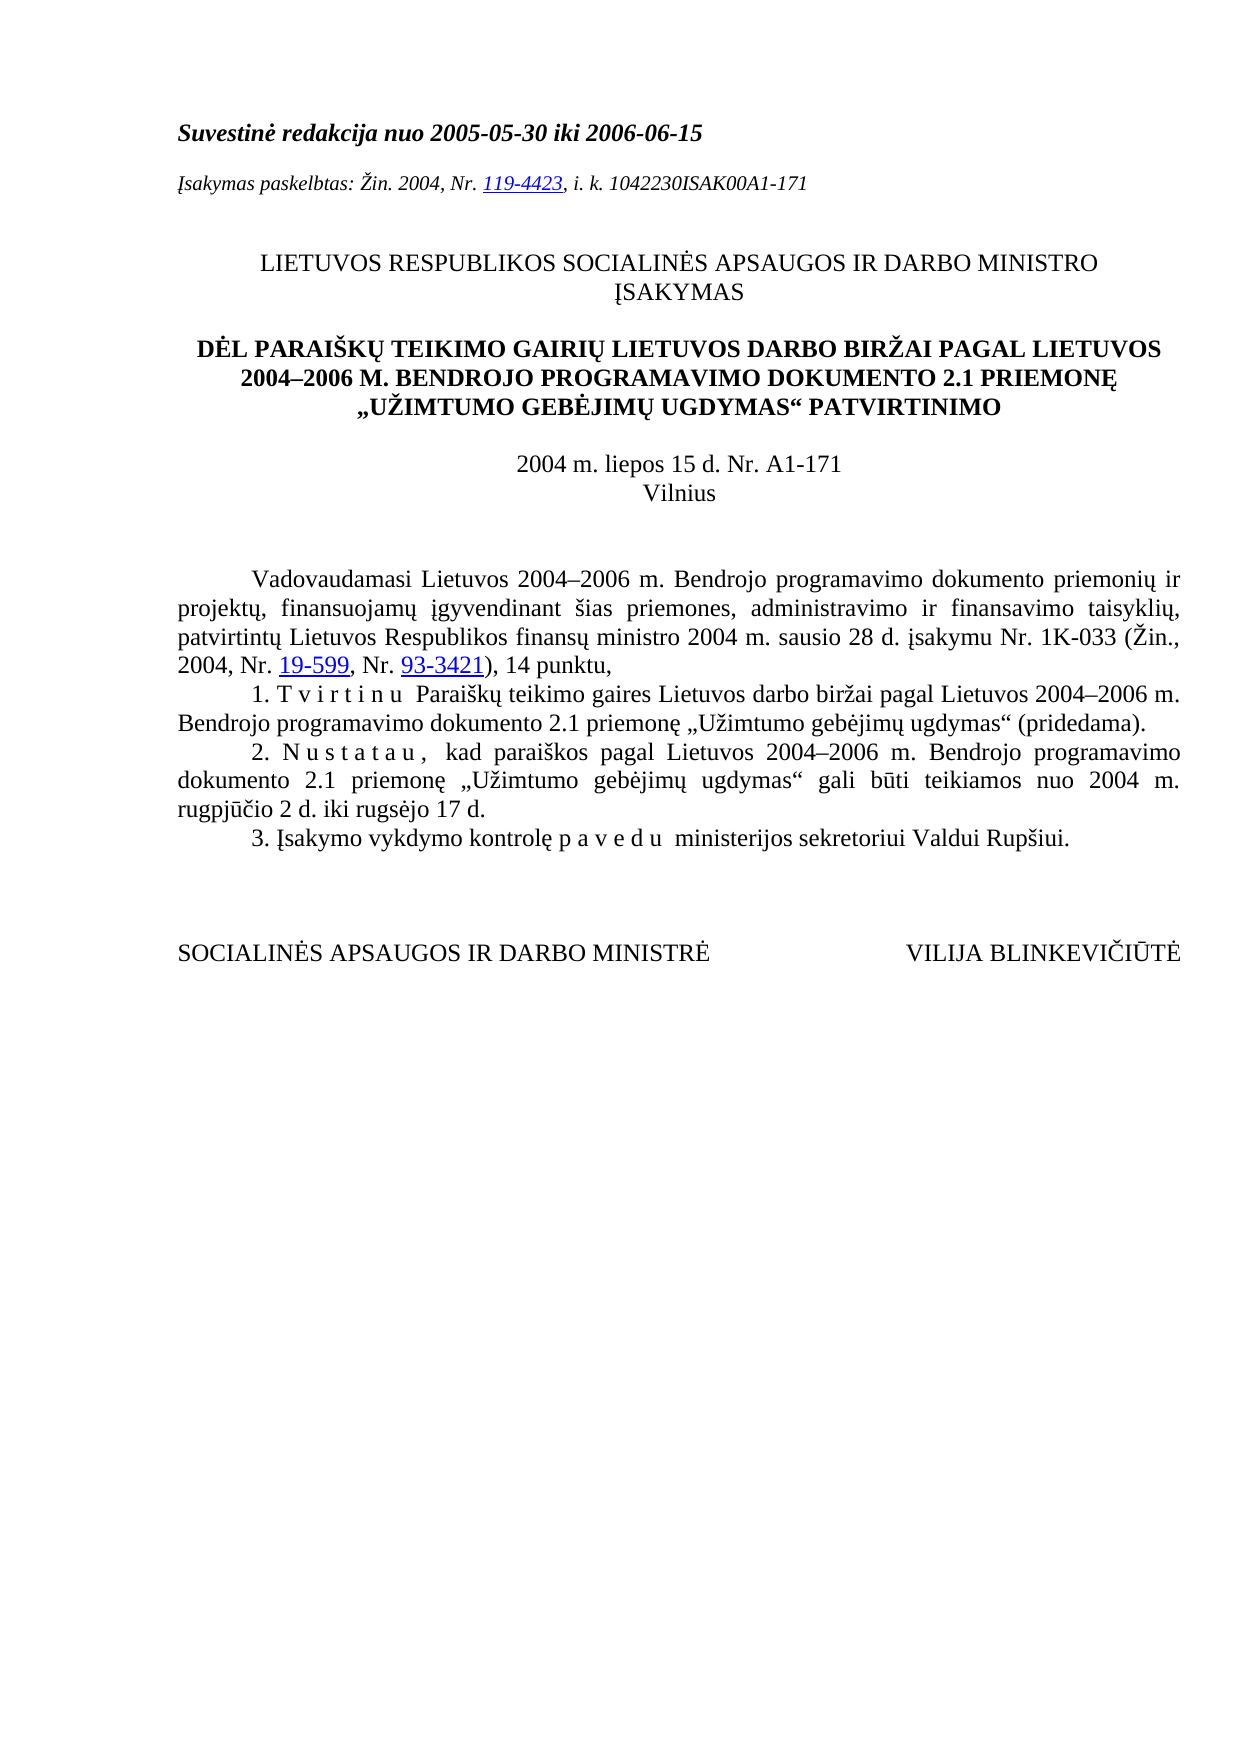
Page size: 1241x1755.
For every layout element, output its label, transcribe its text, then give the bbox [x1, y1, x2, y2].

text Įsakymas paskelbtas: Žin. 2004, Nr. 119-4423, i. k. 1042230ISAK00A1-171 [177, 171, 1181, 195]
text 3. Įsakymo vykdymo kontrolę pavedu ministerijos sekretoriui Valdui Rupšiui. [177, 823, 1181, 852]
text DĖL PARAIŠKŲ TEIKIMO GAIRIŲ LIETUVOS DARBO BIRŽAI PAGAL LIETUVOS 2004–2006 M. BENDROJO PROGRAMAVIMO DOKUMENTO 2.1 PRIEMONĘ „UŽIMTUMO GEBĖJIMŲ UGDYMAS“ PATVIRTINIMO 2004 m. liepos 15 d. Nr. A1-171 Vilnius [177, 334, 1181, 535]
text Vadovaudamasi Lietuvos 2004–2006 m. Bendrojo programavimo dokumento priemonių ir projektų, finansuojamų įgyvendinant šias priemones, administravimo ir finansavimo taisyklių, patvirtintų Lietuvos Respublikos finansų ministro 2004 m. sausio 28 d. įsakymu Nr. 1K-033 (Žin., 2004, Nr. 19-599, Nr. 93-3421), 14 punktu, [177, 564, 1181, 679]
text 1. Tvirtinu Paraiškų teikimo gaires Lietuvos darbo biržai pagal Lietuvos 2004–2006 m. Bendrojo programavimo dokumento 2.1 priemonę „Užimtumo gebėjimų ugdymas“ (pridedama). [177, 679, 1181, 737]
text 2. Nustatau, kad paraiškos pagal Lietuvos 2004–2006 m. Bendrojo programavimo dokumento 2.1 priemonę „Užimtumo gebėjimų ugdymas“ gali būti teikiamos nuo 2004 m. rugpjūčio 2 d. iki rugsėjo 17 d. [177, 737, 1181, 823]
text LIETUVOS RESPUBLIKOS SOCIALINĖS APSAUGOS IR DARBO MINISTRO [177, 248, 1181, 277]
text Suvestinė redakcija nuo 2005-05-30 iki 2006-06-15 [177, 118, 1181, 147]
text SOCIALINĖS APSAUGOS IR DARBO Ministrė Vilija Blinkevičiūtė [177, 938, 1181, 967]
text ĮSAKYMAS [177, 277, 1181, 305]
